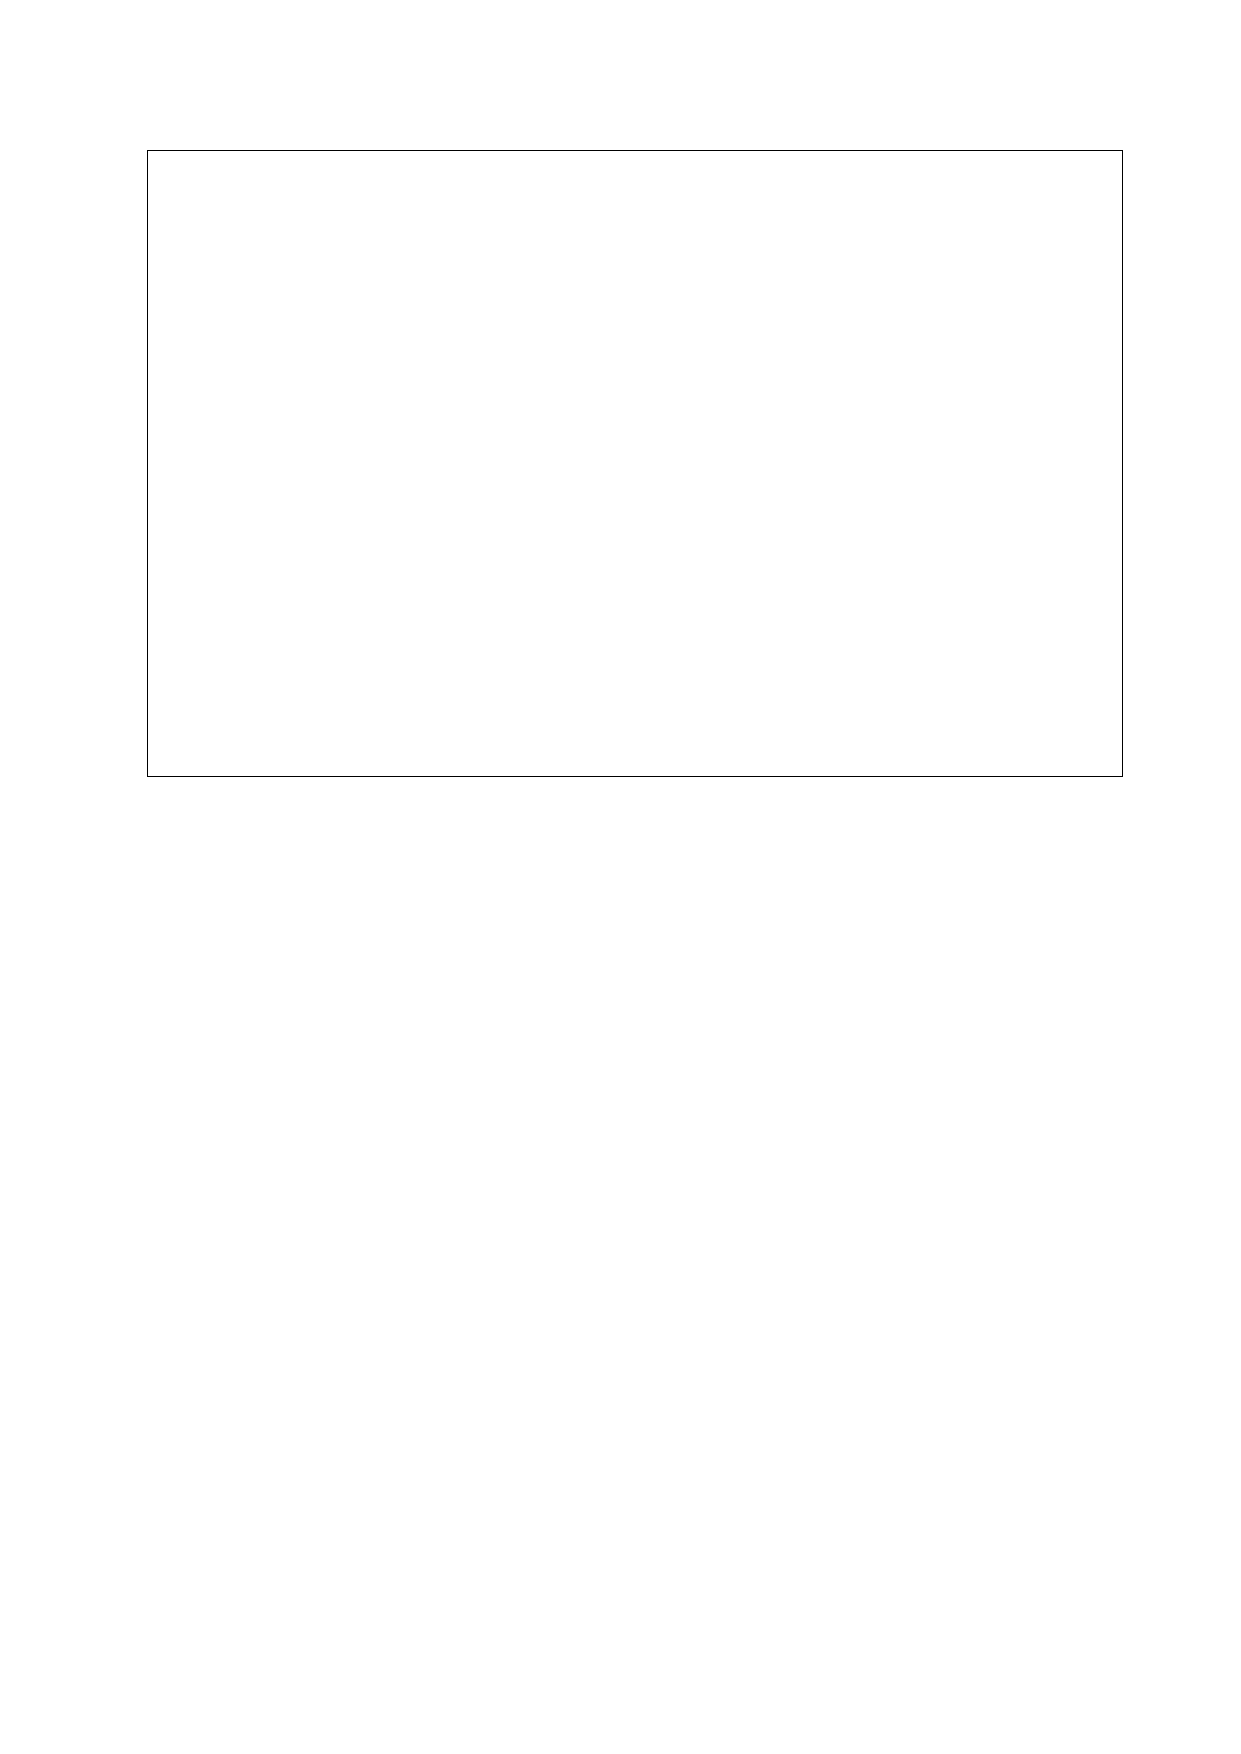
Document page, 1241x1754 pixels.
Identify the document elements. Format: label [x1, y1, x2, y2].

table_cell [148, 151, 1122, 776]
